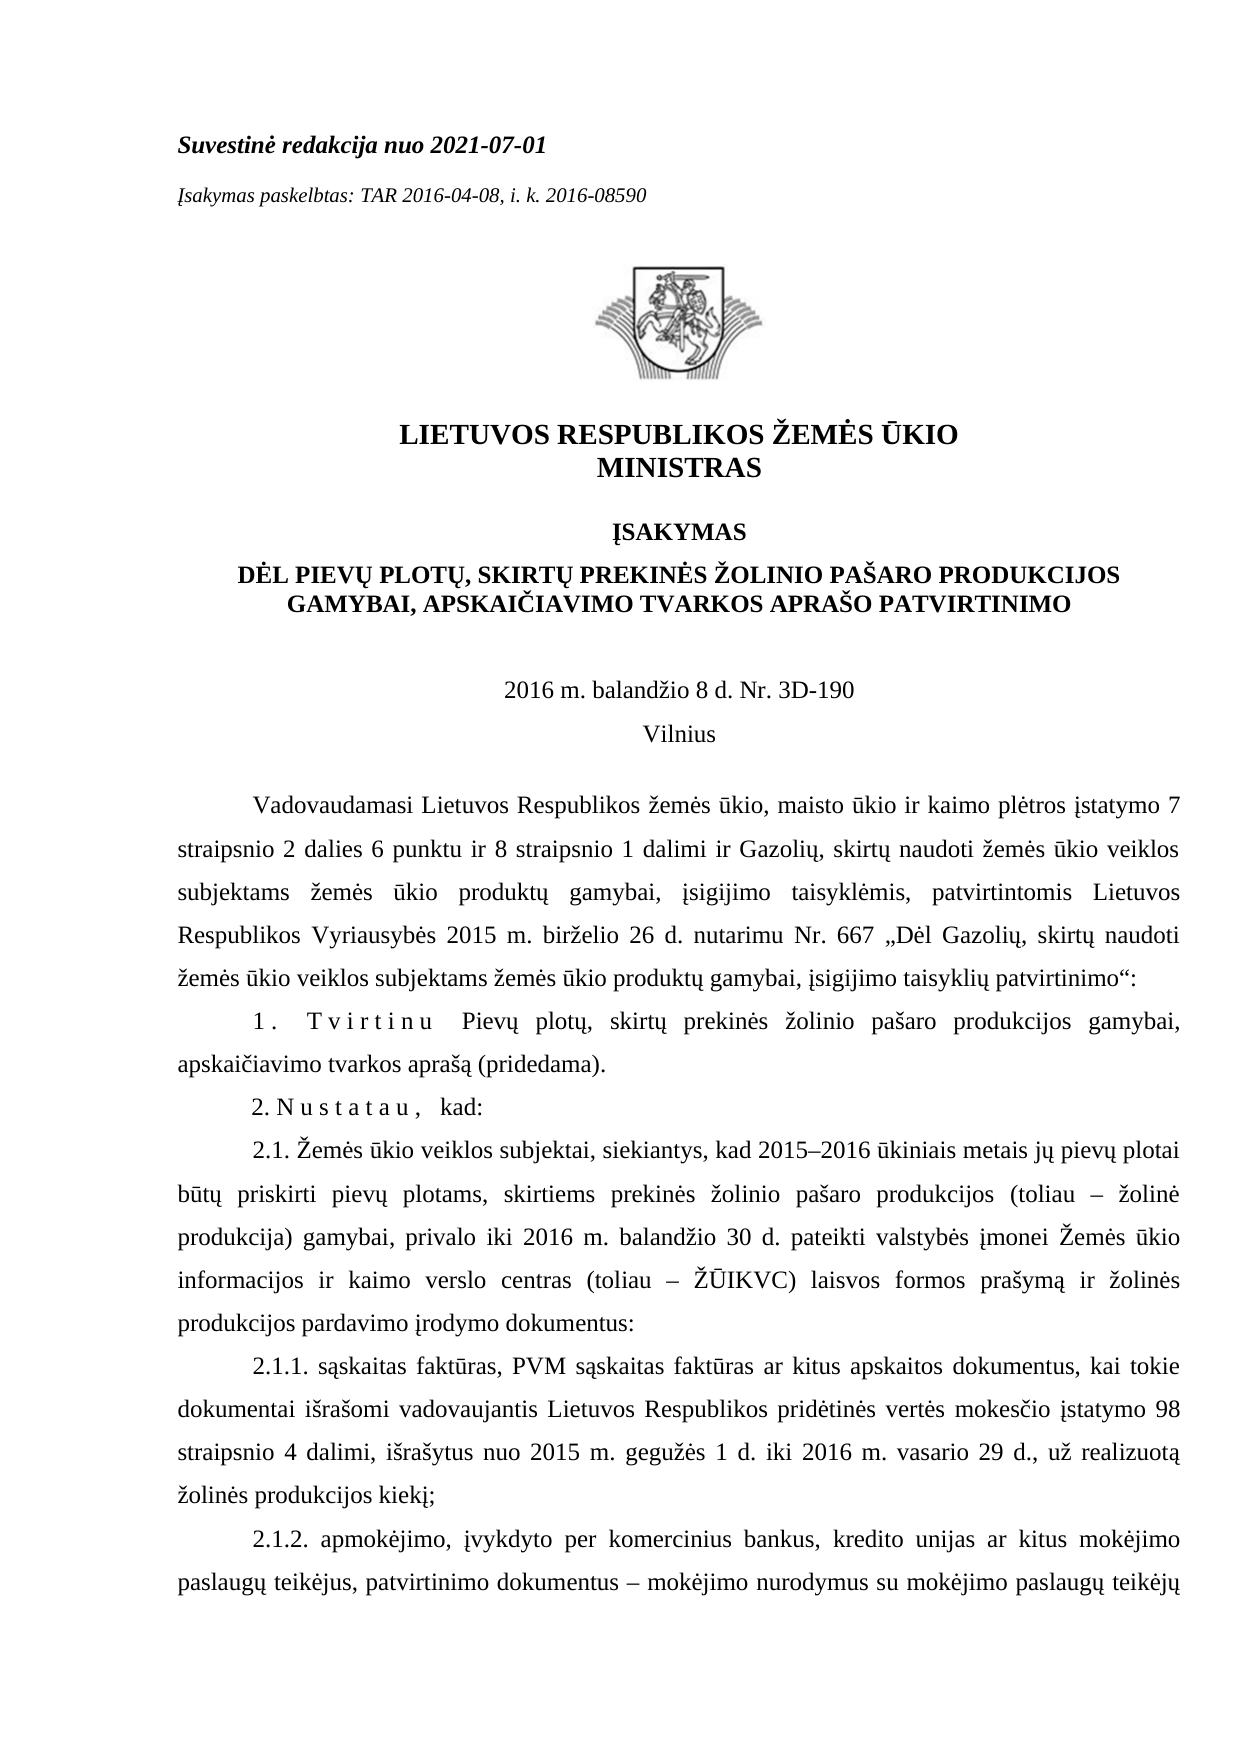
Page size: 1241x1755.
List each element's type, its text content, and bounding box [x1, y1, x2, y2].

text DĖL PIEVŲ PLOTŲ, SKIRTŲ prekinĖS žolINIO pašaro produkcijOS GAMYBAI, APSKAIČIAVIMO tvarkos APRAŠO patvirtinimo [177, 561, 1181, 618]
text 2.1.2. apmokėjimo, įvykdyto per komercinius bankus, kredito unijas ar kitus mokėjimo paslaugų teikėjus, patvirtinimo dokumentus – mokėjimo nurodymus su mokėjimo paslaugų teikėjų [177, 1524, 1181, 1596]
text Suvestinė redakcija nuo 2021-07-01 [177, 130, 1181, 159]
text 1. Tvirtinu Pievų plotų, skirtų prekinės žolinio pašaro produkcijos gamybai, apskaičiavimo tvarkos aprašą (pridedama). [177, 1006, 1181, 1078]
text Vilnius [177, 719, 1181, 747]
text 2.1. Žemės ūkio veiklos subjektai, siekiantys, kad 2015–2016 ūkiniais metais jų pievų plotai būtų priskirti pievų plotams, skirtiems prekinės žolinio pašaro produkcijos (toliau – žolinė produkcija) gamybai, privalo iki 2016 m. balandžio 30 d. pateikti valstybės įmonei Žemės ūkio informacijos ir kaimo verslo centras (toliau – ŽŪIKVC) laisvos formos prašymą ir žolinės produkcijos pardavimo įrodymo dokumentus: [177, 1136, 1181, 1337]
text LIETUVOS RESPUBLIKOS ŽEMĖS ŪKIO [177, 417, 1181, 450]
text MINISTRAS [177, 450, 1181, 484]
text ĮSAKYMAS [177, 517, 1181, 546]
text 2. Nustatau, kad: [177, 1092, 1181, 1121]
text Vadovaudamasi Lietuvos Respublikos žemės ūkio, maisto ūkio ir kaimo plėtros įstatymo 7 straipsnio 2 dalies 6 punktu ir 8 straipsnio 1 dalimi ir Gazolių, skirtų naudoti žemės ūkio veiklos subjektams žemės ūkio produktų gamybai, įsigijimo taisyklėmis, patvirtintomis Lietuvos Respublikos Vyriausybės 2015 m. birželio 26 d. nutarimu Nr. 667 „Dėl Gazolių, skirtų naudoti žemės ūkio veiklos subjektams žemės ūkio produktų gamybai, įsigijimo taisyklių patvirtinimo“: [177, 791, 1181, 992]
text 2.1.1. sąskaitas faktūras, PVM sąskaitas faktūras ar kitus apskaitos dokumentus, kai tokie dokumentai išrašomi vadovaujantis Lietuvos Respublikos pridėtinės vertės mokesčio įstatymo 98 straipsnio 4 dalimi, išrašytus nuo 2015 m. gegužės 1 d. iki 2016 m. vasario 29 d., už realizuotą žolinės produkcijos kiekį; [177, 1351, 1181, 1509]
text Įsakymas paskelbtas: TAR 2016-04-08, i. k. 2016-08590 [177, 183, 1181, 207]
text 2016 m. balandžio 8 d. Nr. 3D-190 [177, 676, 1181, 704]
